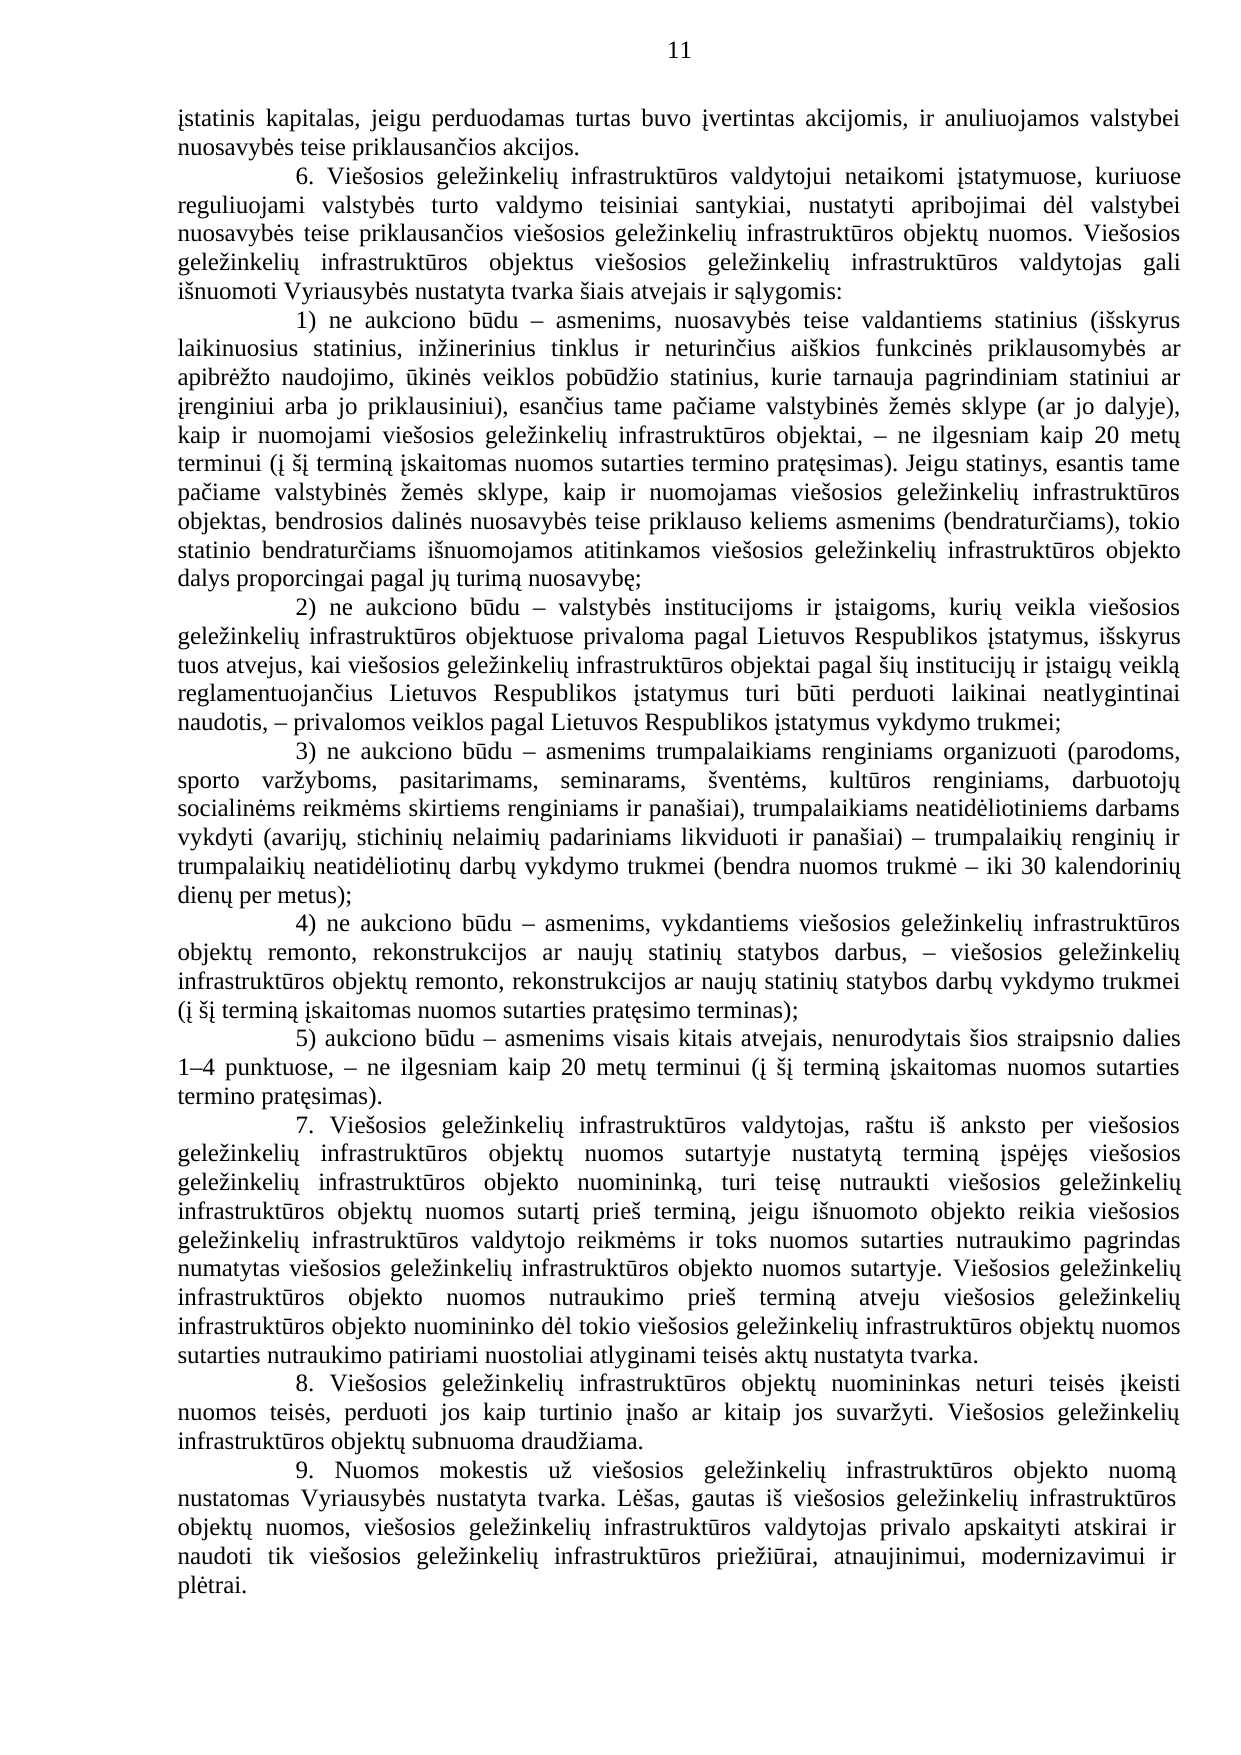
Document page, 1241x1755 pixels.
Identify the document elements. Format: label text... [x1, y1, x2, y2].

text 2) ne aukciono būdu – valstybės institucijoms ir įstaigoms, kurių veikla viešosios geležinkelių infrastruktūros objektuose privaloma pagal Lietuvos Respublikos įstatymus, išskyrus tuos atvejus, kai viešosios geležinkelių infrastruktūros objektai pagal šių institucijų ir įstaigų veiklą reglamentuojančius Lietuvos Respublikos įstatymus turi būti perduoti laikinai neatlygintinai naudotis, – privalomos veiklos pagal Lietuvos Respublikos įstatymus vykdymo trukmei; [177, 592, 1181, 736]
text 6. Viešosios geležinkelių infrastruktūros valdytojui netaikomi įstatymuose, kuriuose reguliuojami valstybės turto valdymo teisiniai santykiai, nustatyti apribojimai dėl valstybei nuosavybės teise priklausančios viešosios geležinkelių infrastruktūros objektų nuomos. Viešosios geležinkelių infrastruktūros objektus viešosios geležinkelių infrastruktūros valdytojas gali išnuomoti Vyriausybės nustatyta tvarka šiais atvejais ir sąlygomis: [177, 161, 1181, 305]
text 7. Viešosios geležinkelių infrastruktūros valdytojas, raštu iš anksto per viešosios geležinkelių infrastruktūros objektų nuomos sutartyje nustatytą terminą įspėjęs viešosios geležinkelių infrastruktūros objekto nuomininką, turi teisę nutraukti viešosios geležinkelių infrastruktūros objektų nuomos sutartį prieš terminą, jeigu išnuomoto objekto reikia viešosios geležinkelių infrastruktūros valdytojo reikmėms ir toks nuomos sutarties nutraukimo pagrindas numatytas viešosios geležinkelių infrastruktūros objekto nuomos sutartyje. Viešosios geležinkelių infrastruktūros objekto nuomos nutraukimo prieš terminą atveju viešosios geležinkelių infrastruktūros objekto nuomininko dėl tokio viešosios geležinkelių infrastruktūros objektų nuomos sutarties nutraukimo patiriami nuostoliai atlyginami teisės aktų nustatyta tvarka. [177, 1110, 1181, 1368]
text 8. Viešosios geležinkelių infrastruktūros objektų nuomininkas neturi teisės įkeisti nuomos teisės, perduoti jos kaip turtinio įnašo ar kitaip jos suvaržyti. Viešosios geležinkelių infrastruktūros objektų subnuoma draudžiama. [177, 1368, 1181, 1455]
text 5) aukciono būdu – asmenims visais kitais atvejais, nenurodytais šios straipsnio dalies 1–4 punktuose, – ne ilgesniam kaip 20 metų terminui (į šį terminą įskaitomas nuomos sutarties termino pratęsimas). [177, 1023, 1181, 1110]
text 4) ne aukciono būdu – asmenims, vykdantiems viešosios geležinkelių infrastruktūros objektų remonto, rekonstrukcijos ar naujų statinių statybos darbus, – viešosios geležinkelių infrastruktūros objektų remonto, rekonstrukcijos ar naujų statinių statybos darbų vykdymo trukmei (į šį terminą įskaitomas nuomos sutarties pratęsimo terminas); [177, 908, 1181, 1023]
text 3) ne aukciono būdu – asmenims trumpalaikiams renginiams organizuoti (parodoms, sporto varžyboms, pasitarimams, seminarams, šventėms, kultūros renginiams, darbuotojų socialinėms reikmėms skirtiems renginiams ir panašiai), trumpalaikiams neatidėliotiniems darbams vykdyti (avarijų, stichinių nelaimių padariniams likviduoti ir panašiai) – trumpalaikių renginių ir trumpalaikių neatidėliotinų darbų vykdymo trukmei (bendra nuomos trukmė – iki 30 kalendorinių dienų per metus); [177, 736, 1181, 908]
text 9. Nuomos mokestis už viešosios geležinkelių infrastruktūros objekto nuomą nustatomas Vyriausybės nustatyta tvarka. Lėšas, gautas iš viešosios geležinkelių infrastruktūros objektų nuomos, viešosios geležinkelių infrastruktūros valdytojas privalo apskaityti atskirai ir naudoti tik viešosios geležinkelių infrastruktūros priežiūrai, atnaujinimui, modernizavimui ir plėtrai. [177, 1455, 1177, 1598]
text įstatinis kapitalas, jeigu perduodamas turtas buvo įvertintas akcijomis, ir anuliuojamos valstybei nuosavybės teise priklausančios akcijos. [177, 103, 1181, 161]
text 1) ne aukciono būdu – asmenims, nuosavybės teise valdantiems statinius (išskyrus laikinuosius statinius, inžinerinius tinklus ir neturinčius aiškios funkcinės priklausomybės ar apibrėžto naudojimo, ūkinės veiklos pobūdžio statinius, kurie tarnauja pagrindiniam statiniui ar įrenginiui arba jo priklausiniui), esančius tame pačiame valstybinės žemės sklype (ar jo dalyje), kaip ir nuomojami viešosios geležinkelių infrastruktūros objektai, – ne ilgesniam kaip 20 metų terminui (į šį terminą įskaitomas nuomos sutarties termino pratęsimas). Jeigu statinys, esantis tame pačiame valstybinės žemės sklype, kaip ir nuomojamas viešosios geležinkelių infrastruktūros objektas, bendrosios dalinės nuosavybės teise priklauso keliems asmenims (bendraturčiams), tokio statinio bendraturčiams išnuomojamos atitinkamos viešosios geležinkelių infrastruktūros objekto dalys proporcingai pagal jų turimą nuosavybę; [177, 305, 1181, 592]
